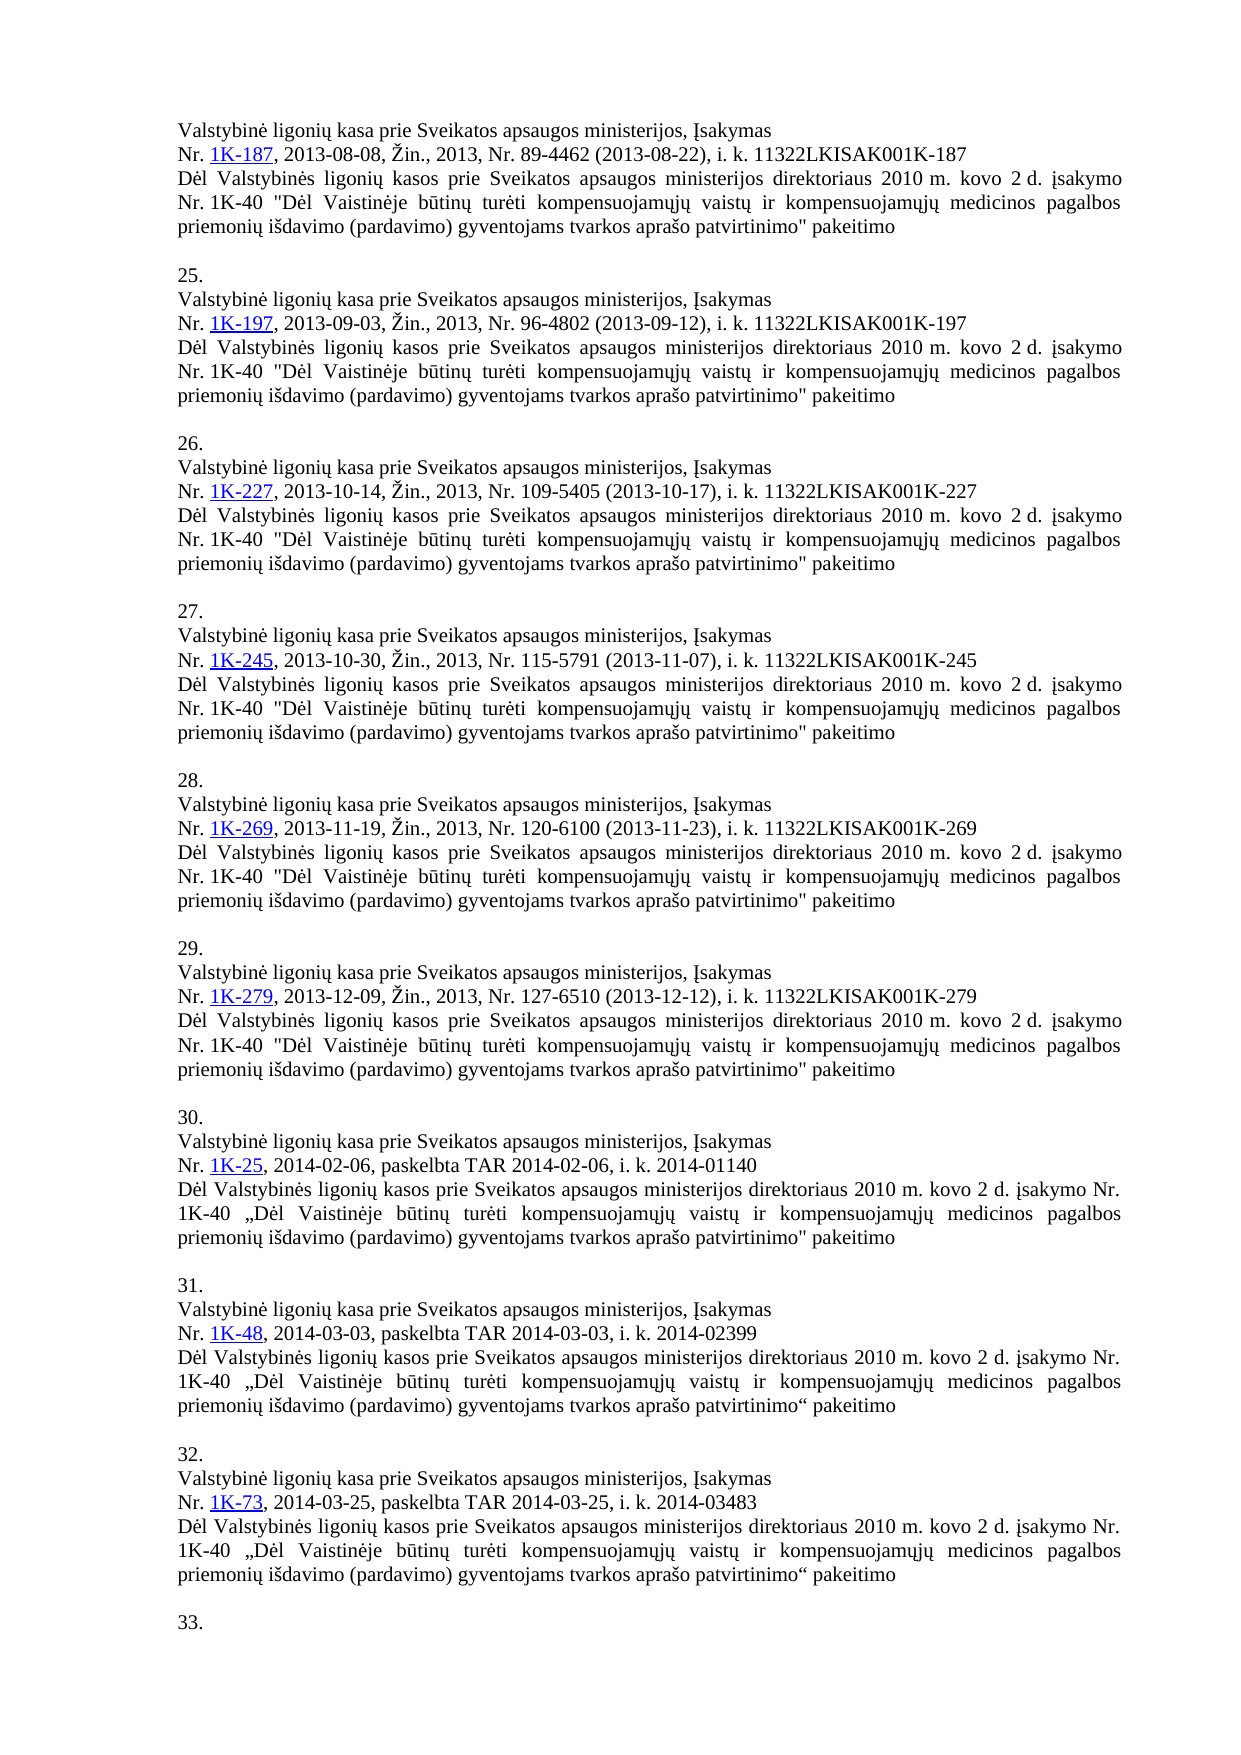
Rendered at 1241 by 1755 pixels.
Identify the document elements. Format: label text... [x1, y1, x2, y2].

text Nr. 1K-227, 2013-10-14, Žin., 2013, Nr. 109-5405 (2013-10-17), i. k. 11322LKISAK001K-227 [177, 479, 1122, 503]
text Nr. 1K-269, 2013-11-19, Žin., 2013, Nr. 120-6100 (2013-11-23), i. k. 11322LKISAK001K-269 [177, 816, 1122, 840]
text Valstybinė ligonių kasa prie Sveikatos apsaugos ministerijos, Įsakymas [177, 455, 1122, 479]
text Nr. 1K-279, 2013-12-09, Žin., 2013, Nr. 127-6510 (2013-12-12), i. k. 11322LKISAK001K-279 [177, 984, 1122, 1008]
text Nr. 1K-245, 2013-10-30, Žin., 2013, Nr. 115-5791 (2013-11-07), i. k. 11322LKISAK001K-245 [177, 647, 1122, 672]
text Nr. 1K-73, 2014-03-25, paskelbta TAR 2014-03-25, i. k. 2014-03483 [177, 1490, 1122, 1514]
text Nr. 1K-25, 2014-02-06, paskelbta TAR 2014-02-06, i. k. 2014-01140 [177, 1153, 1122, 1177]
text Valstybinė ligonių kasa prie Sveikatos apsaugos ministerijos, Įsakymas [177, 118, 1122, 142]
text Dėl Valstybinės ligonių kasos prie Sveikatos apsaugos ministerijos direktoriaus 2010 m. kovo 2 d. įsakymo Nr. 1K-40 "Dėl Vaistinėje būtinų turėti kompensuojamųjų vaistų ir kompensuojamųjų medicinos pagalbos priemonių išdavimo (pardavimo) gyventojams tvarkos aprašo patvirtinimo" pakeitimo [177, 1008, 1122, 1081]
text Nr. 1K-197, 2013-09-03, Žin., 2013, Nr. 96-4802 (2013-09-12), i. k. 11322LKISAK001K-197 [177, 311, 1122, 335]
text Valstybinė ligonių kasa prie Sveikatos apsaugos ministerijos, Įsakymas [177, 287, 1122, 311]
text 29. [177, 936, 1122, 960]
text Dėl Valstybinės ligonių kasos prie Sveikatos apsaugos ministerijos direktoriaus 2010 m. kovo 2 d. įsakymo Nr. 1K-40 "Dėl Vaistinėje būtinų turėti kompensuojamųjų vaistų ir kompensuojamųjų medicinos pagalbos priemonių išdavimo (pardavimo) gyventojams tvarkos aprašo patvirtinimo" pakeitimo [177, 503, 1122, 575]
text Dėl Valstybinės ligonių kasos prie Sveikatos apsaugos ministerijos direktoriaus 2010 m. kovo 2 d. įsakymo Nr. 1K-40 „Dėl Vaistinėje būtinų turėti kompensuojamųjų vaistų ir kompensuojamųjų medicinos pagalbos priemonių išdavimo (pardavimo) gyventojams tvarkos aprašo patvirtinimo“ pakeitimo [177, 1345, 1122, 1417]
text Valstybinė ligonių kasa prie Sveikatos apsaugos ministerijos, Įsakymas [177, 623, 1122, 647]
text Dėl Valstybinės ligonių kasos prie Sveikatos apsaugos ministerijos direktoriaus 2010 m. kovo 2 d. įsakymo Nr. 1K-40 "Dėl Vaistinėje būtinų turėti kompensuojamųjų vaistų ir kompensuojamųjų medicinos pagalbos priemonių išdavimo (pardavimo) gyventojams tvarkos aprašo patvirtinimo" pakeitimo [177, 672, 1122, 744]
text 33. [177, 1610, 1122, 1634]
text Dėl Valstybinės ligonių kasos prie Sveikatos apsaugos ministerijos direktoriaus 2010 m. kovo 2 d. įsakymo Nr. 1K-40 "Dėl Vaistinėje būtinų turėti kompensuojamųjų vaistų ir kompensuojamųjų medicinos pagalbos priemonių išdavimo (pardavimo) gyventojams tvarkos aprašo patvirtinimo" pakeitimo [177, 166, 1122, 238]
text Valstybinė ligonių kasa prie Sveikatos apsaugos ministerijos, Įsakymas [177, 960, 1122, 984]
text 31. [177, 1273, 1122, 1297]
text Nr. 1K-48, 2014-03-03, paskelbta TAR 2014-03-03, i. k. 2014-02399 [177, 1321, 1122, 1345]
text Valstybinė ligonių kasa prie Sveikatos apsaugos ministerijos, Įsakymas [177, 1297, 1122, 1321]
text 26. [177, 431, 1122, 455]
text Dėl Valstybinės ligonių kasos prie Sveikatos apsaugos ministerijos direktoriaus 2010 m. kovo 2 d. įsakymo Nr. 1K-40 „Dėl Vaistinėje būtinų turėti kompensuojamųjų vaistų ir kompensuojamųjų medicinos pagalbos priemonių išdavimo (pardavimo) gyventojams tvarkos aprašo patvirtinimo“ pakeitimo [177, 1514, 1122, 1586]
text Nr. 1K-187, 2013-08-08, Žin., 2013, Nr. 89-4462 (2013-08-22), i. k. 11322LKISAK001K-187 [177, 142, 1122, 166]
text 25. [177, 262, 1122, 287]
text Valstybinė ligonių kasa prie Sveikatos apsaugos ministerijos, Įsakymas [177, 1129, 1122, 1153]
text Valstybinė ligonių kasa prie Sveikatos apsaugos ministerijos, Įsakymas [177, 792, 1122, 816]
text Dėl Valstybinės ligonių kasos prie Sveikatos apsaugos ministerijos direktoriaus 2010 m. kovo 2 d. įsakymo Nr. 1K-40 „Dėl Vaistinėje būtinų turėti kompensuojamųjų vaistų ir kompensuojamųjų medicinos pagalbos priemonių išdavimo (pardavimo) gyventojams tvarkos aprašo patvirtinimo" pakeitimo [177, 1177, 1122, 1249]
text Dėl Valstybinės ligonių kasos prie Sveikatos apsaugos ministerijos direktoriaus 2010 m. kovo 2 d. įsakymo Nr. 1K-40 "Dėl Vaistinėje būtinų turėti kompensuojamųjų vaistų ir kompensuojamųjų medicinos pagalbos priemonių išdavimo (pardavimo) gyventojams tvarkos aprašo patvirtinimo" pakeitimo [177, 840, 1122, 912]
text 28. [177, 768, 1122, 792]
text 30. [177, 1105, 1122, 1129]
text 32. [177, 1442, 1122, 1466]
text Dėl Valstybinės ligonių kasos prie Sveikatos apsaugos ministerijos direktoriaus 2010 m. kovo 2 d. įsakymo Nr. 1K-40 "Dėl Vaistinėje būtinų turėti kompensuojamųjų vaistų ir kompensuojamųjų medicinos pagalbos priemonių išdavimo (pardavimo) gyventojams tvarkos aprašo patvirtinimo" pakeitimo [177, 335, 1122, 407]
text 27. [177, 599, 1122, 623]
text Valstybinė ligonių kasa prie Sveikatos apsaugos ministerijos, Įsakymas [177, 1466, 1122, 1490]
